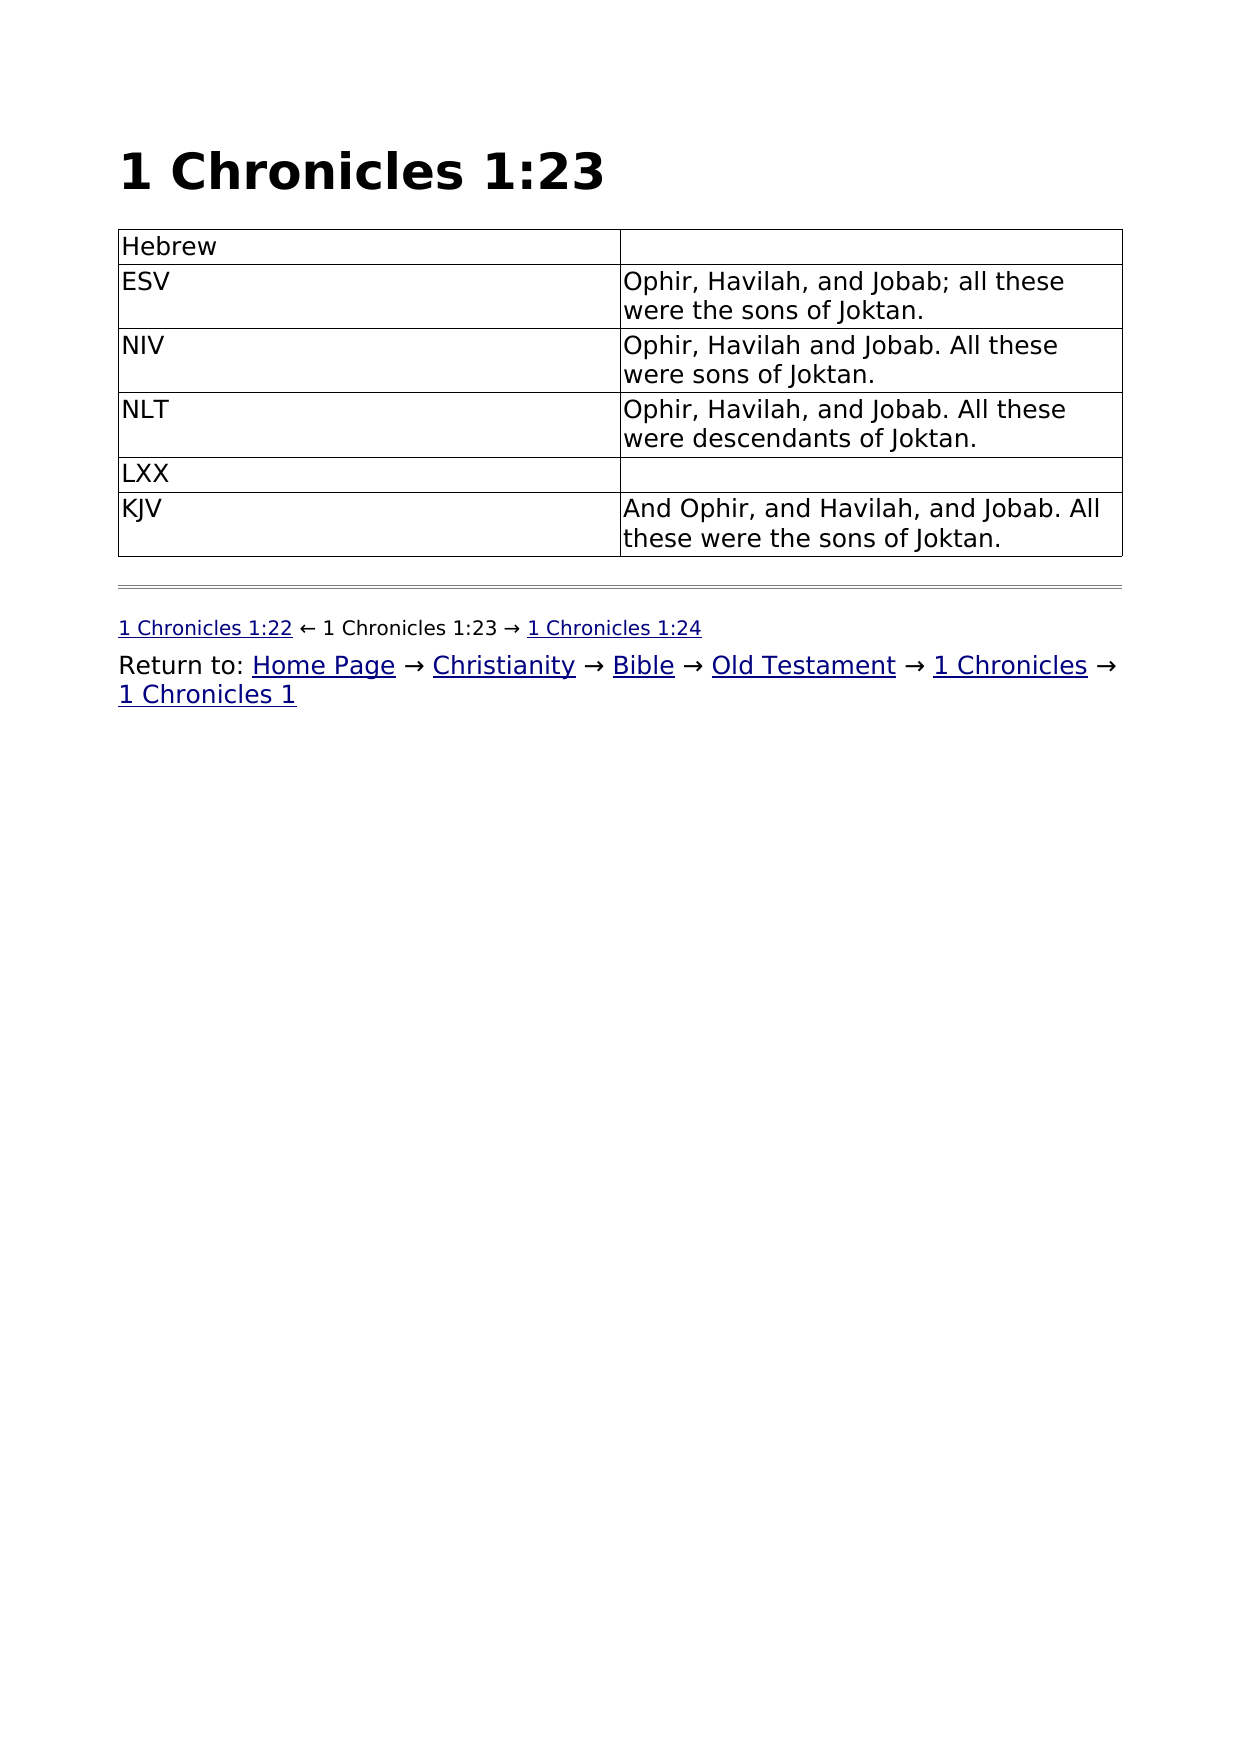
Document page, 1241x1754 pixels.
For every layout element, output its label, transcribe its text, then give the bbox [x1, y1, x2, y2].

table_cell NIV [119, 329, 620, 392]
table_cell Ophir, Havilah, and Jobab. All these were descendants of Joktan. [621, 393, 1122, 457]
table_header Hebrew [119, 230, 620, 264]
table_header [621, 230, 1122, 264]
subtitle 1 Chronicles 1:23 [118, 143, 1122, 201]
table_cell NLT [119, 393, 620, 457]
table_cell Ophir, Havilah and Jobab. All these were sons of Joktan. [621, 329, 1122, 392]
table_cell [621, 458, 1122, 492]
text Return to: Home Page → Christianity → Bible → Old Testament → 1 Chronicles → 1 Chronicles 1 [118, 651, 1122, 709]
table_cell KJV [119, 493, 620, 556]
table_cell And Ophir, and Havilah, and Jobab. All these were the sons of Joktan. [621, 493, 1122, 556]
table_cell Ophir, Havilah, and Jobab; all these were the sons of Joktan. [621, 265, 1122, 328]
text 1 Chronicles 1:22 ← 1 Chronicles 1:23 → 1 Chronicles 1:24 [118, 617, 1122, 651]
table_cell ESV [119, 265, 620, 328]
table_cell LXX [119, 458, 620, 492]
